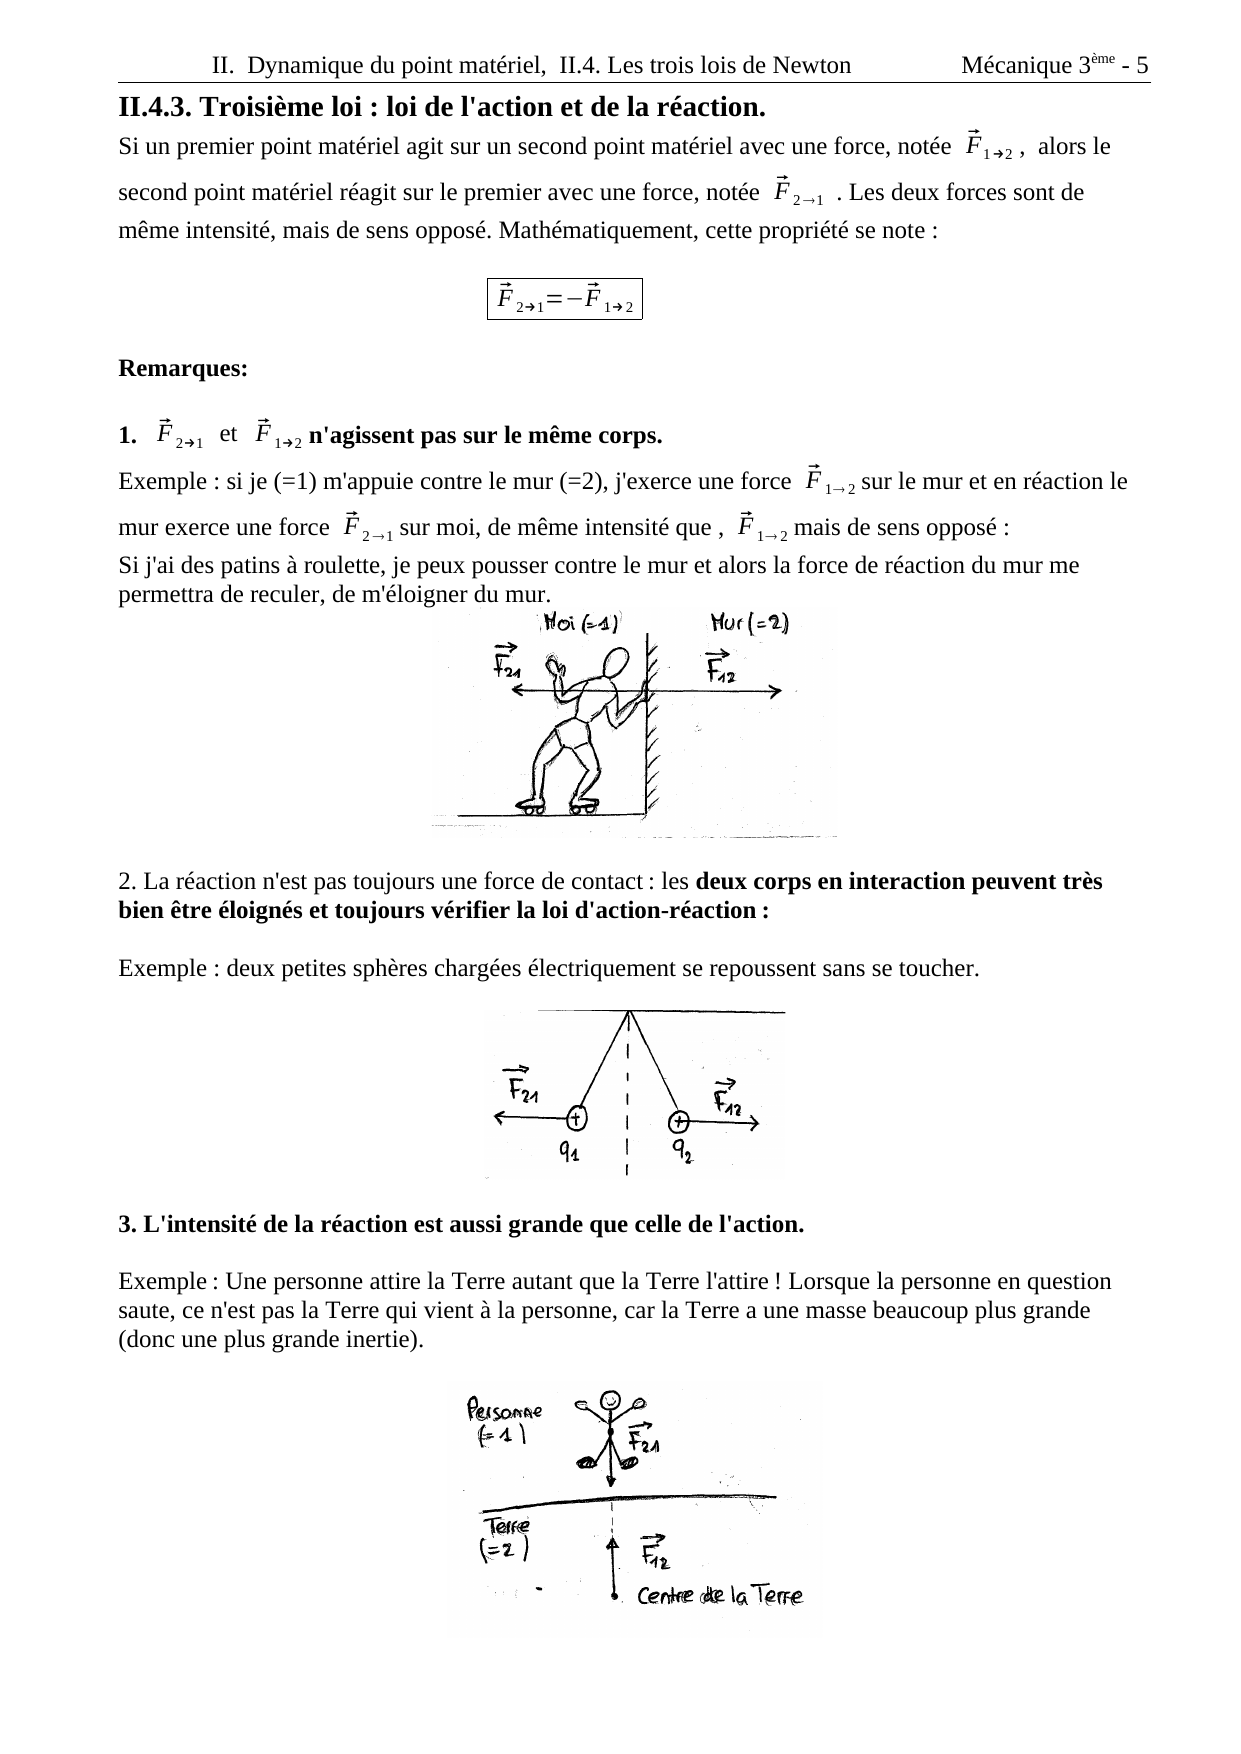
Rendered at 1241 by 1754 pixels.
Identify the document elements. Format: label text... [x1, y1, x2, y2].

text Remarques: [118, 353, 1151, 382]
picture [446, 1381, 823, 1638]
text Si un premier point matériel agit sur un second point matériel avec une force, notée , alors le second point matériel réagit sur le premier avec une force, notée . Les deux forces sont de même intensité, mais de sens opposé. Mathématiquement, cette propriété se note : [118, 122, 1151, 244]
text Exemple : si je (=1) m'appuie contre le mur (=2), j'exerce une force sur le mur et en réaction le mur exerce une force sur moi, de même intensité que , mais de sens opposé : [118, 457, 1151, 550]
subtitle II.4.3. Troisième loi : loi de l'action et de la réaction. [118, 89, 1151, 122]
text 1. n'agissent pas sur le même corps. [118, 411, 1151, 457]
picture [431, 607, 838, 838]
text 3. L'intensité de la réaction est aussi grande que celle de l'action. [118, 1209, 1151, 1237]
text Exemple : Une personne attire la Terre autant que la Terre l'attire ! Lorsque la personne en question saute, ce n'est pas la Terre qui vient à la personne, car la Terre a une masse beaucoup plus grande (donc une plus grande inertie). [118, 1266, 1151, 1352]
text Exemple : deux petites sphères chargées électriquement se repoussent sans se toucher. [118, 953, 1151, 981]
text Si j'ai des patins à roulette, je peux pousser contre le mur et alors la force de réaction du mur me permettra de reculer, de m'éloigner du mur. [118, 550, 1151, 608]
picture [484, 1010, 786, 1180]
text 2. La réaction n'est pas toujours une force de contact : les deux corps en interaction peuvent très bien être éloignés et toujours vérifier la loi d'action-réaction : [118, 866, 1151, 924]
